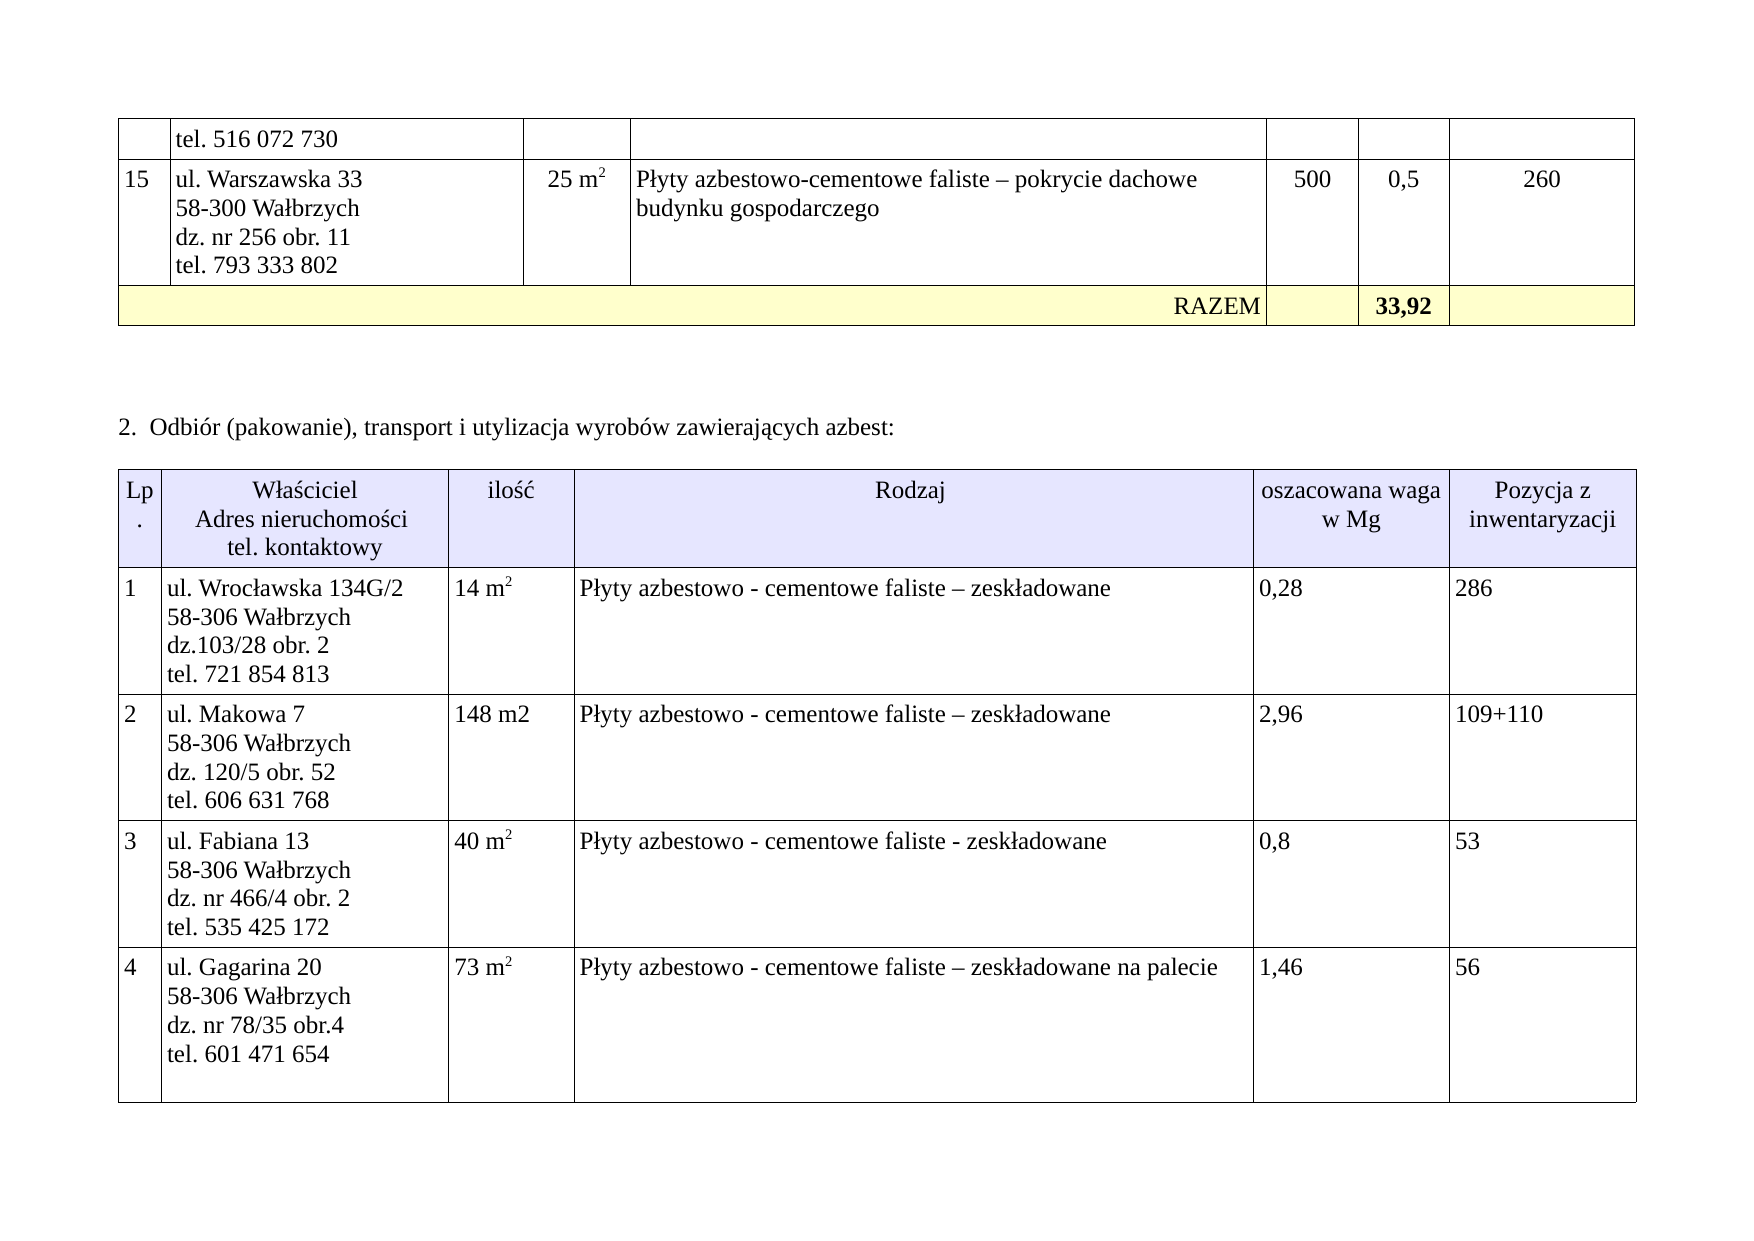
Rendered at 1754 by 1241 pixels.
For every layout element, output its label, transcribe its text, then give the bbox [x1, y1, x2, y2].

table_cell [1450, 286, 1634, 325]
table_cell Płyty azbestowo - cementowe faliste – zeskładowane na palecie [575, 948, 1253, 1102]
table_cell 148 m2 [449, 695, 574, 820]
table_cell Płyty azbestowo-cementowe faliste – pokrycie dachowe budynku gospodarczego [631, 160, 1266, 285]
table_cell Płyty azbestowo - cementowe faliste – zeskładowane [575, 568, 1253, 693]
table_cell RAZEM [119, 286, 1266, 325]
table_cell 260 [1450, 160, 1634, 285]
table_cell [524, 119, 630, 158]
table_cell 2 [119, 695, 161, 820]
table_header Właściciel Adres nieruchomości tel. kontaktowy [162, 470, 448, 567]
table_cell 0,5 [1359, 160, 1449, 285]
table_cell 14 m2 [449, 568, 574, 693]
table_cell 286 [1450, 568, 1636, 693]
table_cell 33,92 [1359, 286, 1449, 325]
table_cell 0,28 [1254, 568, 1449, 693]
table_cell 500 [1267, 160, 1358, 285]
table_cell 4 [119, 948, 161, 1102]
table_cell 15 [119, 160, 170, 285]
table_cell [119, 119, 170, 158]
table_cell Płyty azbestowo - cementowe faliste - zeskładowane [575, 821, 1253, 947]
table_cell 56 [1450, 948, 1636, 1102]
table_cell 109+110 [1450, 695, 1636, 820]
table_cell tel. 516 072 730 [171, 119, 523, 158]
table_cell [631, 119, 1266, 158]
table_cell ul. Makowa 7 58-306 Wałbrzych dz. 120/5 obr. 52 tel. 606 631 768 [162, 695, 448, 820]
table_cell 1 [119, 568, 161, 693]
table_cell [1359, 119, 1449, 158]
table_header oszacowana waga w Mg [1254, 470, 1449, 567]
table_header Pozycja z inwentaryzacji [1450, 470, 1636, 567]
table_header Lp. [119, 470, 161, 567]
text 2. Odbiór (pakowanie), transport i utylizacja wyrobów zawierających azbest: [118, 412, 1636, 440]
table_cell 2,96 [1254, 695, 1449, 820]
table_cell [1267, 119, 1358, 158]
table_cell 3 [119, 821, 161, 947]
table_cell 0,8 [1254, 821, 1449, 947]
table_cell 73 m2 [449, 948, 574, 1102]
table_cell 53 [1450, 821, 1636, 947]
table_cell 40 m2 [449, 821, 574, 947]
table_cell ul. Warszawska 33 58-300 Wałbrzych dz. nr 256 obr. 11 tel. 793 333 802 [171, 160, 523, 285]
table_header Rodzaj [575, 470, 1253, 567]
table_cell [1267, 286, 1358, 325]
table_cell [1450, 119, 1634, 158]
table_cell ul. Fabiana 13 58-306 Wałbrzych dz. nr 466/4 obr. 2 tel. 535 425 172 [162, 821, 448, 947]
table_cell 25 m2 [524, 160, 630, 285]
table_cell Płyty azbestowo - cementowe faliste – zeskładowane [575, 695, 1253, 820]
table_cell 1,46 [1254, 948, 1449, 1102]
table_cell ul. Wrocławska 134G/2 58-306 Wałbrzych dz.103/28 obr. 2 tel. 721 854 813 [162, 568, 448, 693]
table_cell ul. Gagarina 20 58-306 Wałbrzych dz. nr 78/35 obr.4 tel. 601 471 654 [162, 948, 448, 1102]
table_header ilość [449, 470, 574, 567]
